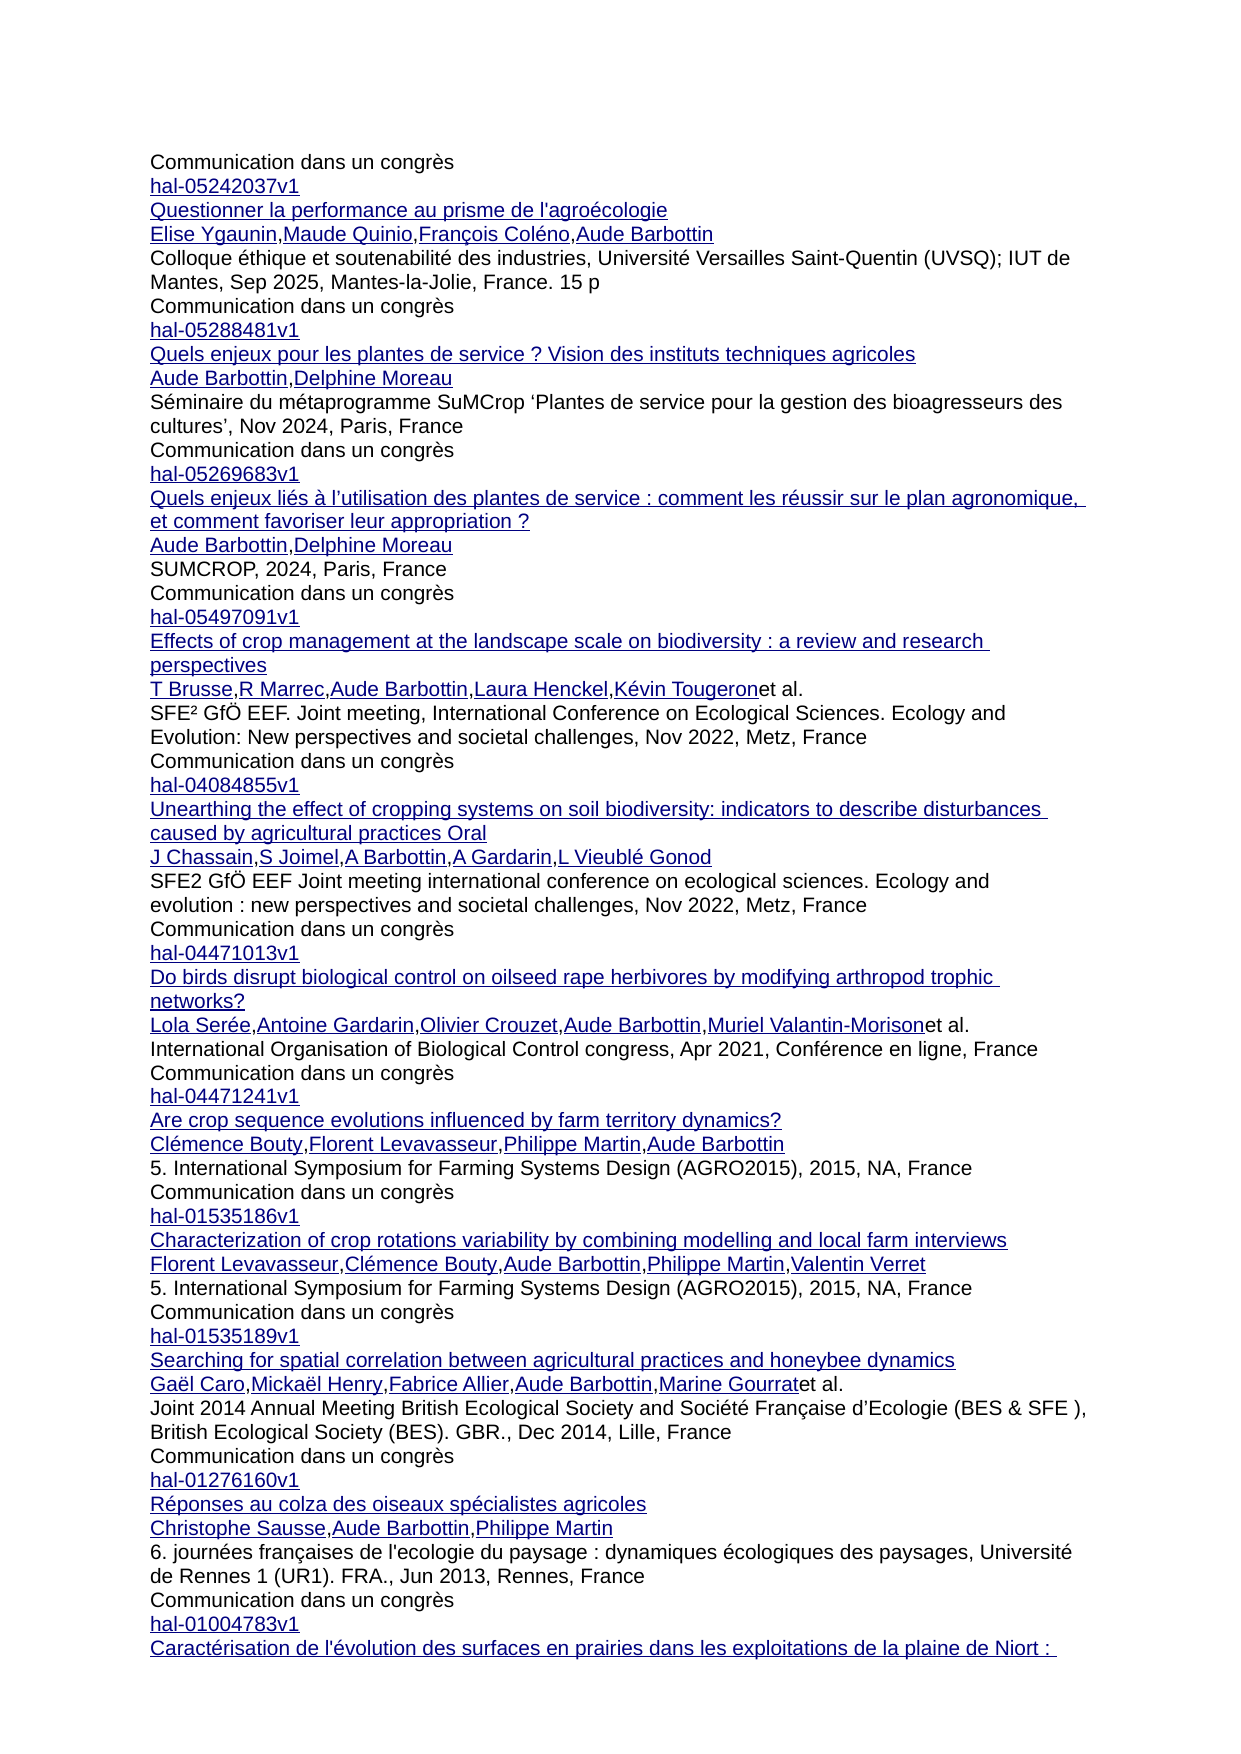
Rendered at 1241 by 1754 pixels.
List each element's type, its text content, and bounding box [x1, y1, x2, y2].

table_cell Effects of crop management at the landscape scale on biodiversity : a review and research perspectives T Brusse,R Marrec,Aude Barbottin,Laura Henckel,Kévin Tougeronet al. SFE² GfÖ EEF. Joint meeting, International Conference on Ecological Sciences. Ecology and Evolution: New perspectives and societal challenges, Nov 2022, Metz, France Communication dans un congrès hal-04084855v1 [150, 629, 1090, 797]
table_cell Questionner la performance au prisme de l'agroécologie Elise Ygaunin,Maude Quinio,François Coléno,Aude Barbottin Colloque éthique et soutenabilité des industries, Université Versailles Saint-Quentin (UVSQ); IUT de Mantes, Sep 2025, Mantes-la-Jolie, France. 15 p Communication dans un congrès hal-05288481v1 [150, 198, 1090, 342]
table_cell Are crop sequence evolutions influenced by farm territory dynamics? Clémence Bouty,Florent Levavasseur,Philippe Martin,Aude Barbottin 5. International Symposium for Farming Systems Design (AGRO2015), 2015, NA, France Communication dans un congrès hal-01535186v1 [150, 1108, 1090, 1228]
table_cell Unearthing the effect of cropping systems on soil biodiversity: indicators to describe disturbances caused by agricultural practices Oral J Chassain,S Joimel,A Barbottin,A Gardarin,L Vieublé Gonod SFE2 GfÖ EEF Joint meeting international conference on ecological sciences. Ecology and evolution : new perspectives and societal challenges, Nov 2022, Metz, France Communication dans un congrès hal-04471013v1 [150, 797, 1090, 964]
table_cell Caractérisation de l'évolution des surfaces en prairies dans les exploitations de la plaine de Niort : [150, 1635, 1090, 1659]
table_cell Do birds disrupt biological control on oilseed rape herbivores by modifying arthropod trophic networks? Lola Serée,Antoine Gardarin,Olivier Crouzet,Aude Barbottin,Muriel Valantin-Morisonet al. International Organisation of Biological Control congress, Apr 2021, Conférence en ligne, France Communication dans un congrès hal-04471241v1 [150, 965, 1090, 1108]
table_cell Communication dans un congrès hal-05242037v1 [150, 150, 1090, 198]
table_cell Quels enjeux pour les plantes de service ? Vision des instituts techniques agricoles Aude Barbottin,Delphine Moreau Séminaire du métaprogramme SuMCrop ‘Plantes de service pour la gestion des bioagresseurs des cultures’, Nov 2024, Paris, France Communication dans un congrès hal-05269683v1 [150, 342, 1090, 485]
table_cell Quels enjeux liés à l’utilisation des plantes de service : comment les réussir sur le plan agronomique, et comment favoriser leur appropriation ? Aude Barbottin,Delphine Moreau SUMCROP, 2024, Paris, France Communication dans un congrès hal-05497091v1 [150, 485, 1090, 629]
table_cell Searching for spatial correlation between agricultural practices and honeybee dynamics Gaël Caro,Mickaël Henry,Fabrice Allier,Aude Barbottin,Marine Gourratet al. Joint 2014 Annual Meeting British Ecological Society and Société Française d’Ecologie (BES & SFE ), British Ecological Society (BES). GBR., Dec 2014, Lille, France Communication dans un congrès hal-01276160v1 [150, 1348, 1090, 1492]
table_cell Characterization of crop rotations variability by combining modelling and local farm interviews Florent Levavasseur,Clémence Bouty,Aude Barbottin,Philippe Martin,Valentin Verret 5. International Symposium for Farming Systems Design (AGRO2015), 2015, NA, France Communication dans un congrès hal-01535189v1 [150, 1228, 1090, 1348]
table_cell Réponses au colza des oiseaux spécialistes agricoles Christophe Sausse,Aude Barbottin,Philippe Martin 6. journées françaises de l'ecologie du paysage : dynamiques écologiques des paysages, Université de Rennes 1 (UR1). FRA., Jun 2013, Rennes, France Communication dans un congrès hal-01004783v1 [150, 1492, 1090, 1635]
